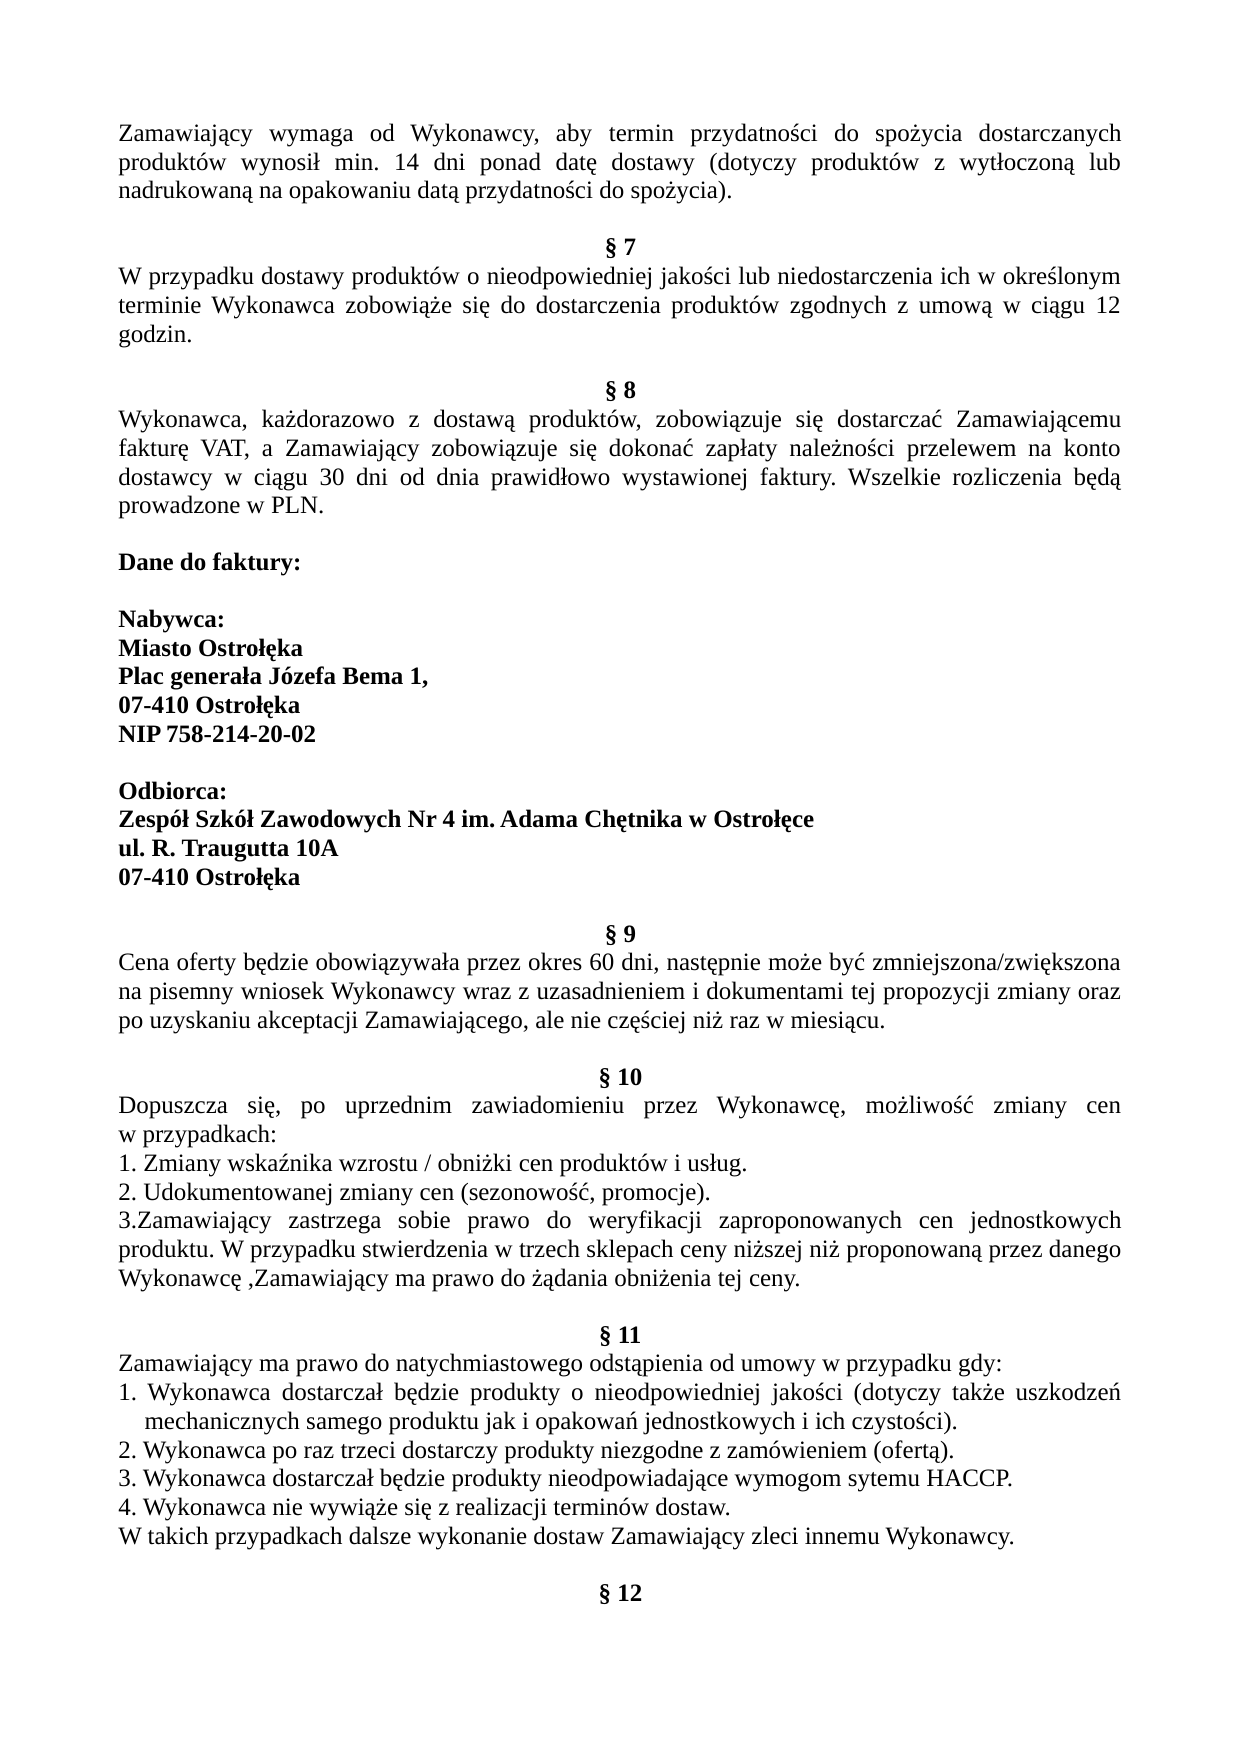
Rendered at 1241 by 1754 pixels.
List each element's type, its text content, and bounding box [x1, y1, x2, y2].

text NIP 758-214-20-02 [118, 719, 1122, 748]
text Dane do faktury: [118, 547, 1122, 576]
text § 9 [118, 919, 1122, 947]
text 2. Udokumentowanej zmiany cen (sezonowość, promocje). [118, 1177, 1122, 1206]
text 3.Zamawiający zastrzega sobie prawo do weryfikacji zaproponowanych cen jednostkowych produktu. W przypadku stwierdzenia w trzech sklepach ceny niższej niż proponowaną przez danego Wykonawcę ,Zamawiający ma prawo do żądania obniżenia tej ceny. [118, 1206, 1122, 1292]
text § 8 [118, 375, 1122, 404]
text Dopuszcza się, po uprzednim zawiadomieniu przez Wykonawcę, możliwość zmiany cen w przypadkach: [118, 1091, 1122, 1148]
text W przypadku dostawy produktów o nieodpowiedniej jakości lub niedostarczenia ich w określonym terminie Wykonawca zobowiąże się do dostarczenia produktów zgodnych z umową w ciągu 12 godzin. [118, 261, 1122, 347]
text Odbiorca: Zespół Szkół Zawodowych Nr 4 im. Adama Chętnika w Ostrołęce [118, 776, 1122, 833]
text Nabywca: Miasto Ostrołęka [118, 604, 1122, 661]
text 07-410 Ostrołęka [118, 862, 1122, 891]
text Plac generała Józefa Bema 1, [118, 661, 1122, 690]
text 3. Wykonawca dostarczał będzie produkty nieodpowiadające wymogom sytemu HACCP. [118, 1463, 1122, 1492]
text Zamawiający wymaga od Wykonawcy, aby termin przydatności do spożycia dostarczanych produktów wynosił min. 14 dni ponad datę dostawy (dotyczy produktów z wytłoczoną lub nadrukowaną na opakowaniu datą przydatności do spożycia). [118, 118, 1122, 204]
text § 12 [118, 1578, 1122, 1607]
text 2. Wykonawca po raz trzeci dostarczy produkty niezgodne z zamówieniem (ofertą). [118, 1435, 1122, 1463]
text 4. Wykonawca nie wywiąże się z realizacji terminów dostaw. [118, 1492, 1122, 1521]
text Cena oferty będzie obowiązywała przez okres 60 dni, następnie może być zmniejszona/zwiększona na pisemny wniosek Wykonawcy wraz z uzasadnieniem i dokumentami tej propozycji zmiany oraz po uzyskaniu akceptacji Zamawiającego, ale nie częściej niż raz w miesiącu. [118, 947, 1122, 1034]
text § 10 [118, 1062, 1122, 1091]
text ul. R. Traugutta 10A [118, 833, 1122, 862]
text W takich przypadkach dalsze wykonanie dostaw Zamawiający zleci innemu Wykonawcy. [118, 1521, 1122, 1550]
text Wykonawca, każdorazowo z dostawą produktów, zobowiązuje się dostarczać Zamawiającemu fakturę VAT, a Zamawiający zobowiązuje się dokonać zapłaty należności przelewem na konto dostawcy w ciągu 30 dni od dnia prawidłowo wystawionej faktury. Wszelkie rozliczenia będą prowadzone w PLN. [118, 404, 1122, 519]
text § 11 [118, 1320, 1122, 1348]
text 1. Wykonawca dostarczał będzie produkty o nieodpowiedniej jakości (dotyczy także uszkodzeń mechanicznych samego produktu jak i opakowań jednostkowych i ich czystości). [118, 1377, 1122, 1435]
text Zamawiający ma prawo do natychmiastowego odstąpienia od umowy w przypadku gdy: [118, 1348, 1122, 1377]
text § 7 [118, 232, 1122, 261]
text 1. Zmiany wskaźnika wzrostu / obniżki cen produktów i usług. [118, 1148, 1122, 1177]
text 07-410 Ostrołęka [118, 690, 1122, 719]
